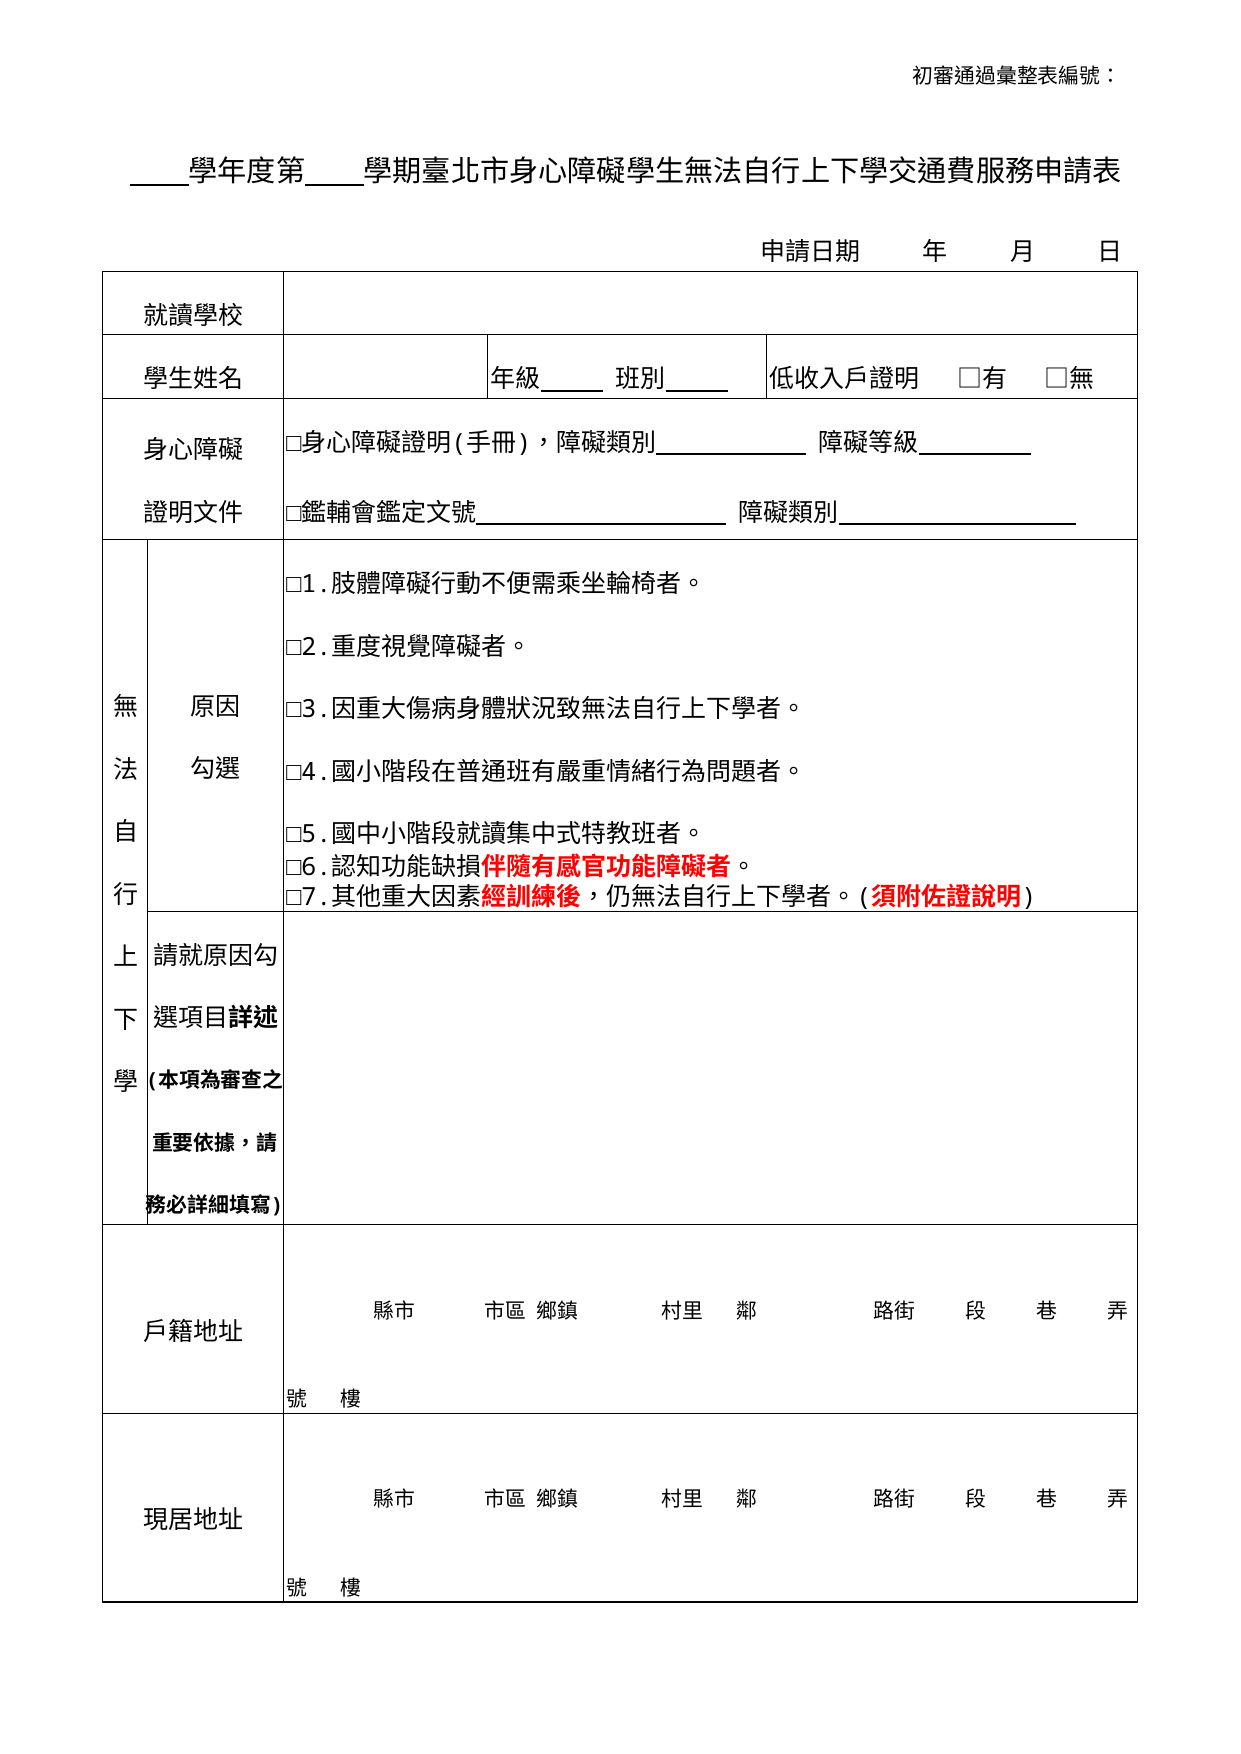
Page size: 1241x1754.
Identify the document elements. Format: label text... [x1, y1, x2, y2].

table_cell 縣市 市區 鄉鎮 村里 鄰 路街 段 巷 弄 號 樓 [284, 1414, 1137, 1601]
table_cell [284, 912, 1137, 1224]
text 申請日期 年 月 日 [129, 208, 1122, 271]
text 初審通過彙整表編號： [913, 59, 1164, 90]
table_cell 身心障礙 證明文件 [103, 399, 283, 539]
table_header [284, 272, 1137, 334]
table_cell [284, 335, 487, 398]
table_header 就讀學校 [103, 272, 283, 334]
table_cell 學生姓名 [103, 335, 283, 398]
text 學年度第 學期臺北市身心障礙學生無法自行上下學交通費服務申請表 [129, 127, 1122, 189]
table_cell 戶籍地址 [103, 1225, 283, 1413]
table_cell 原因 勾選 [148, 540, 283, 911]
table_cell 請就原因勾選項目詳述 (本項為審查之重要依據，請務必詳細填寫) [148, 912, 283, 1224]
table_cell 低收入戶證明 □有 □無 [767, 335, 1137, 398]
table_cell 年級 班別 [488, 335, 766, 398]
table_cell 現居地址 [103, 1414, 283, 1601]
table_cell □1.肢體障礙行動不便需乘坐輪椅者。 □2.重度視覺障礙者。 □3.因重大傷病身體狀況致無法自行上下學者。 □4.國小階段在普通班有嚴重情緒行為問題者。 □5.國中小階段就讀集中式特教班者。 □6.認知功能缺損伴隨有感官功能障礙者。 □7.其他重大因素經訓練後，仍無法自行上下學者。(須附佐證說明) [284, 540, 1137, 911]
text [898, 52, 1179, 108]
table_cell 無法自行上下學 [103, 540, 147, 1224]
table_cell □身心障礙證明(手冊)，障礙類別 障礙等級 □鑑輔會鑑定文號 障礙類別 [284, 399, 1137, 539]
table_cell 縣市 市區 鄉鎮 村里 鄰 路街 段 巷 弄 號 樓 [284, 1225, 1137, 1413]
